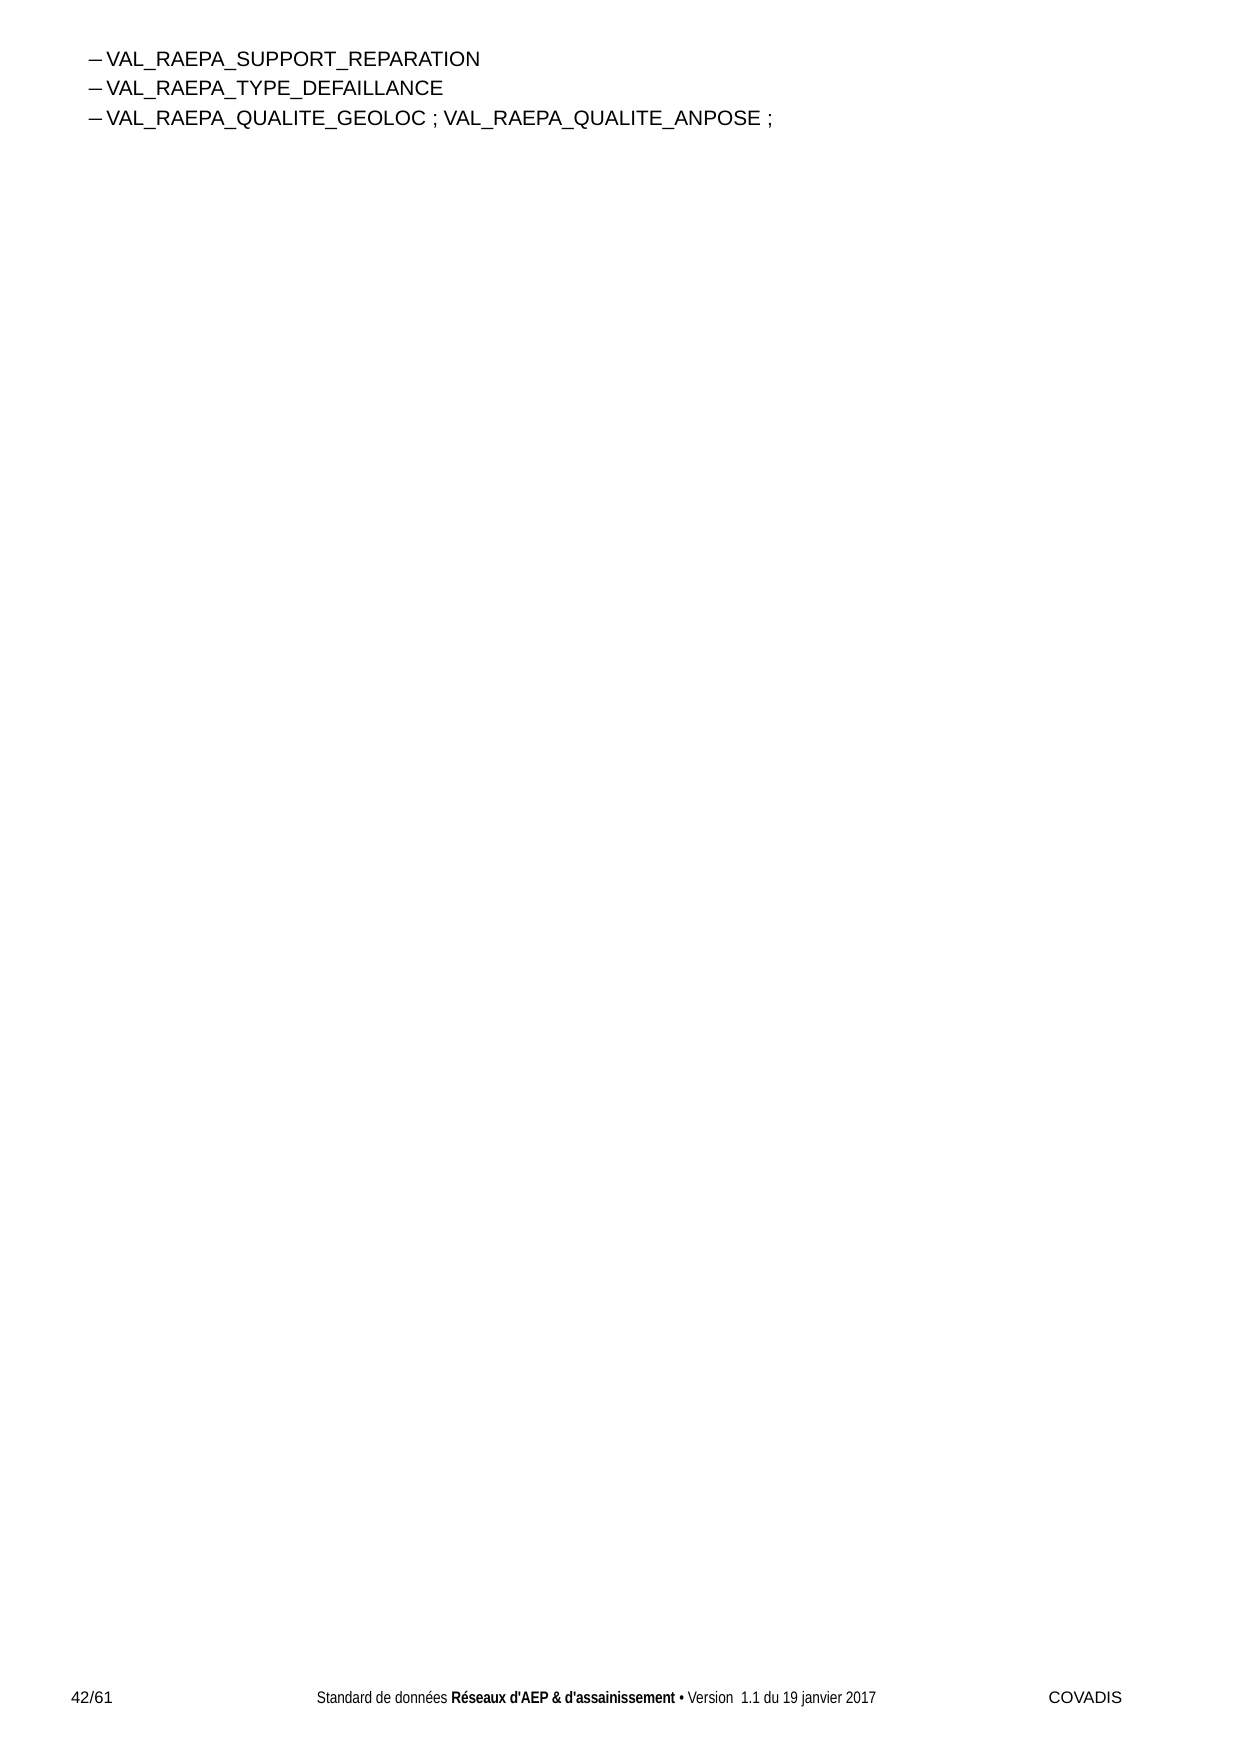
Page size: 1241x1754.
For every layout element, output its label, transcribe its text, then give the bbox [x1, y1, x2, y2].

list VAL_RAEPA_TYPE_DEFAILLANCE [88, 77, 1146, 101]
list VAL_RAEPA_SUPPORT_REPARATION [88, 47, 1146, 71]
list VAL_RAEPA_QUALITE_GEOLOC ; VAL_RAEPA_QUALITE_ANPOSE ; [88, 106, 1146, 130]
